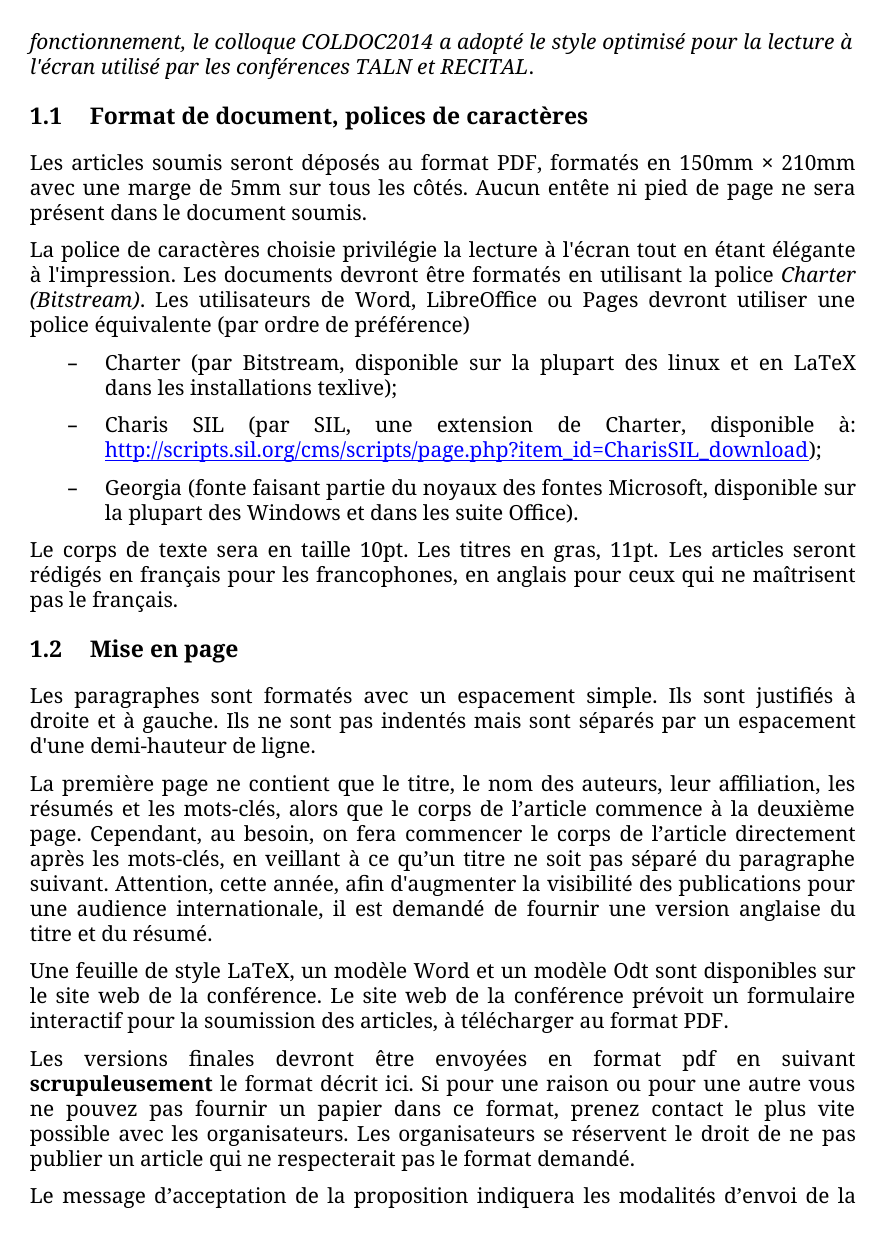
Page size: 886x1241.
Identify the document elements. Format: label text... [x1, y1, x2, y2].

list Georgia (fonte faisant partie du noyaux des fontes Microsoft, disponible sur la plupart des Windows et dans les suite Office). [67, 475, 856, 525]
text La police de caractères choisie privilégie la lecture à l'écran tout en étant élégante à l'impression. Les documents devront être formatés en utilisant la police Charter (Bitstream). Les utilisateurs de Word, LibreOffice ou Pages devront utiliser une police équivalente (par ordre de préférence) [29, 238, 856, 338]
text Les paragraphes sont formatés avec un espacement simple. Ils sont justifiés à droite et à gauche. Ils ne sont pas indentés mais sont séparés par un espacement d'une demi-hauteur de ligne. [29, 684, 856, 759]
text Les versions finales devront être envoyées en format pdf en suivant scrupuleusement le format décrit ici. Si pour une raison ou pour une autre vous ne pouvez pas fournir un papier dans ce format, prenez contact le plus vite possible avec les organisateurs. Les organisateurs se réservent le droit de ne pas publier un article qui ne respecterait pas le format demandé. [29, 1046, 856, 1171]
text Les articles soumis seront déposés au format PDF, formatés en 150mm × 210mm avec une marge de 5mm sur tous les côtés. Aucun entête ni pied de page ne sera présent dans le document soumis. [29, 150, 856, 225]
list Charter (par Bitstream, disponible sur la plupart des linux et en LaTeX dans les installations texlive); [67, 350, 856, 400]
list Charis SIL (par SIL, une extension de Charter, disponible à: http://scripts.sil.org/cms/scripts/page.php?item_id=CharisSIL_download); [67, 413, 856, 463]
text fonctionnement, le colloque COLDOC2014 a adopté le style optimisé pour la lecture à l'écran utilisé par les conférences TALN et RECITAL. [29, 29, 856, 79]
subtitle Mise en page [29, 638, 856, 663]
text Le message d’acceptation de la proposition indiquera les modalités d’envoi de la [29, 1184, 856, 1209]
text Le corps de texte sera en taille 10pt. Les titres en gras, 11pt. Les articles seront rédigés en français pour les francophones, en anglais pour ceux qui ne maîtrisent pas le français. [29, 538, 856, 613]
text Une feuille de style LaTeX, un modèle Word et un modèle Odt sont disponibles sur le site web de la conférence. Le site web de la conférence prévoit un formulaire interactif pour la soumission des articles, à télécharger au format PDF. [29, 959, 856, 1034]
subtitle Format de document, polices de caractères [29, 104, 856, 129]
text La première page ne contient que le titre, le nom des auteurs, leur affiliation, les résumés et les mots-clés, alors que le corps de l’article commence à la deuxième page. Cependant, au besoin, on fera commencer le corps de l’article directement après les mots-clés, en veillant à ce qu’un titre ne soit pas séparé du paragraphe suivant. Attention, cette année, afin d'augmenter la visibilité des publications pour une audience internationale, il est demandé de fournir une version anglaise du titre et du résumé. [29, 771, 856, 946]
